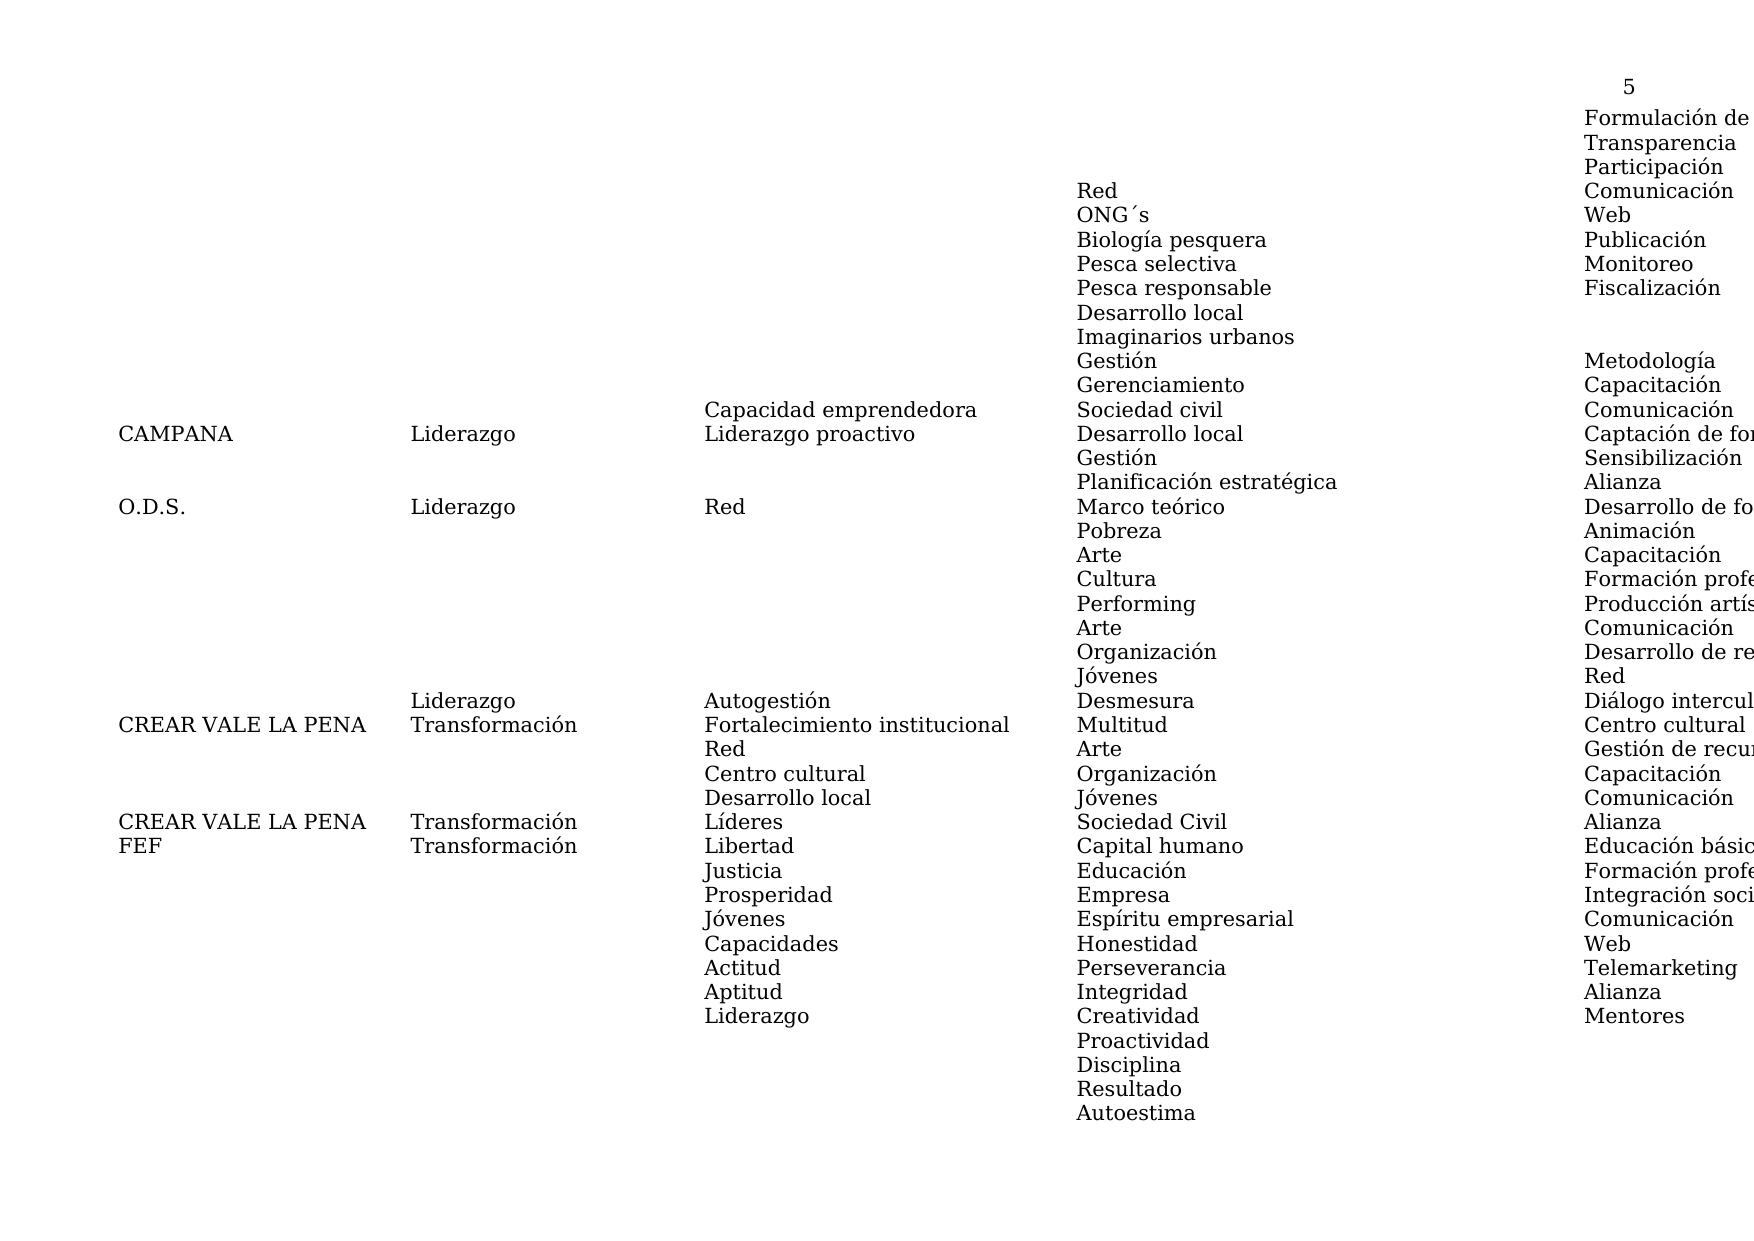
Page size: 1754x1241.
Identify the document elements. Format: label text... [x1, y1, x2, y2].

table_cell Transformación [407, 835, 701, 1126]
table_cell CREAR VALE LA PENA [115, 519, 407, 737]
table_cell Liderazgo [407, 301, 701, 446]
table_cell Libertad Justicia Prosperidad Jóvenes Capacidades Actitud Aptitud Liderazgo [701, 835, 1073, 1126]
table_cell Metodología Capacitación Comunicación Captación de fondos [1581, 301, 1754, 446]
table_cell [701, 106, 1073, 301]
table_cell Transformación [407, 738, 701, 834]
table_cell O.D.S. [115, 446, 407, 519]
table_cell CAMPANA [115, 301, 407, 446]
table_cell CREAR VALE LA PENA [115, 738, 407, 834]
table_cell Gestión Planificación estratégica Marco teórico [1073, 446, 1581, 519]
table_cell Liderazgo Transformación [407, 519, 701, 737]
table_cell Arte Organización Jóvenes Sociedad Civil [1073, 738, 1581, 834]
table_cell Gestión de recursos Capacitación Comunicación Alianza [1581, 738, 1754, 834]
table_cell Capital humano Educación Empresa Espíritu empresarial Honestidad Perseverancia Integridad Creatividad Proactividad Disciplina Resultado Autoestima [1073, 835, 1581, 1126]
table_cell Pobreza Arte Cultura Performing Arte Organización Jóvenes Desmesura Multitud [1073, 519, 1581, 737]
table_cell Desarrollo local Imaginarios urbanos Gestión Gerenciamiento Sociedad civil Desarrollo local [1073, 301, 1581, 446]
table_cell Autogestión Fortalecimiento institucional [701, 519, 1073, 737]
table_cell [115, 106, 407, 301]
table_cell Liderazgo [407, 446, 701, 519]
table_cell Red [701, 446, 1073, 519]
table_cell Racionalización Normativa Marco Jurídico Capacitación Calidad Manipuleo Convenios Formulación de problemáticas Transparencia Participación Comunicación Web Publicación Monitoreo Fiscalización [1581, 106, 1754, 301]
table_cell Red Centro cultural Desarrollo local Líderes [701, 738, 1073, 834]
table_cell Educación básica Formación profesional Integración social Comunicación Web Telemarketing Alianza Mentores [1581, 835, 1754, 1126]
table_cell Capacidad emprendedora Liderazgo proactivo [701, 301, 1073, 446]
table_cell Red ONG´s Biología pesquera Pesca selectiva Pesca responsable [1073, 106, 1581, 301]
table_cell Animación Capacitación Formación profesional Producción artística Comunicación Desarrollo de recursos Red Diálogo intercultural Centro cultural [1581, 519, 1754, 737]
table_cell [407, 106, 701, 301]
table_cell FEF [115, 835, 407, 1126]
table_cell Sensibilización Alianza Desarrollo de fondos [1581, 446, 1754, 519]
